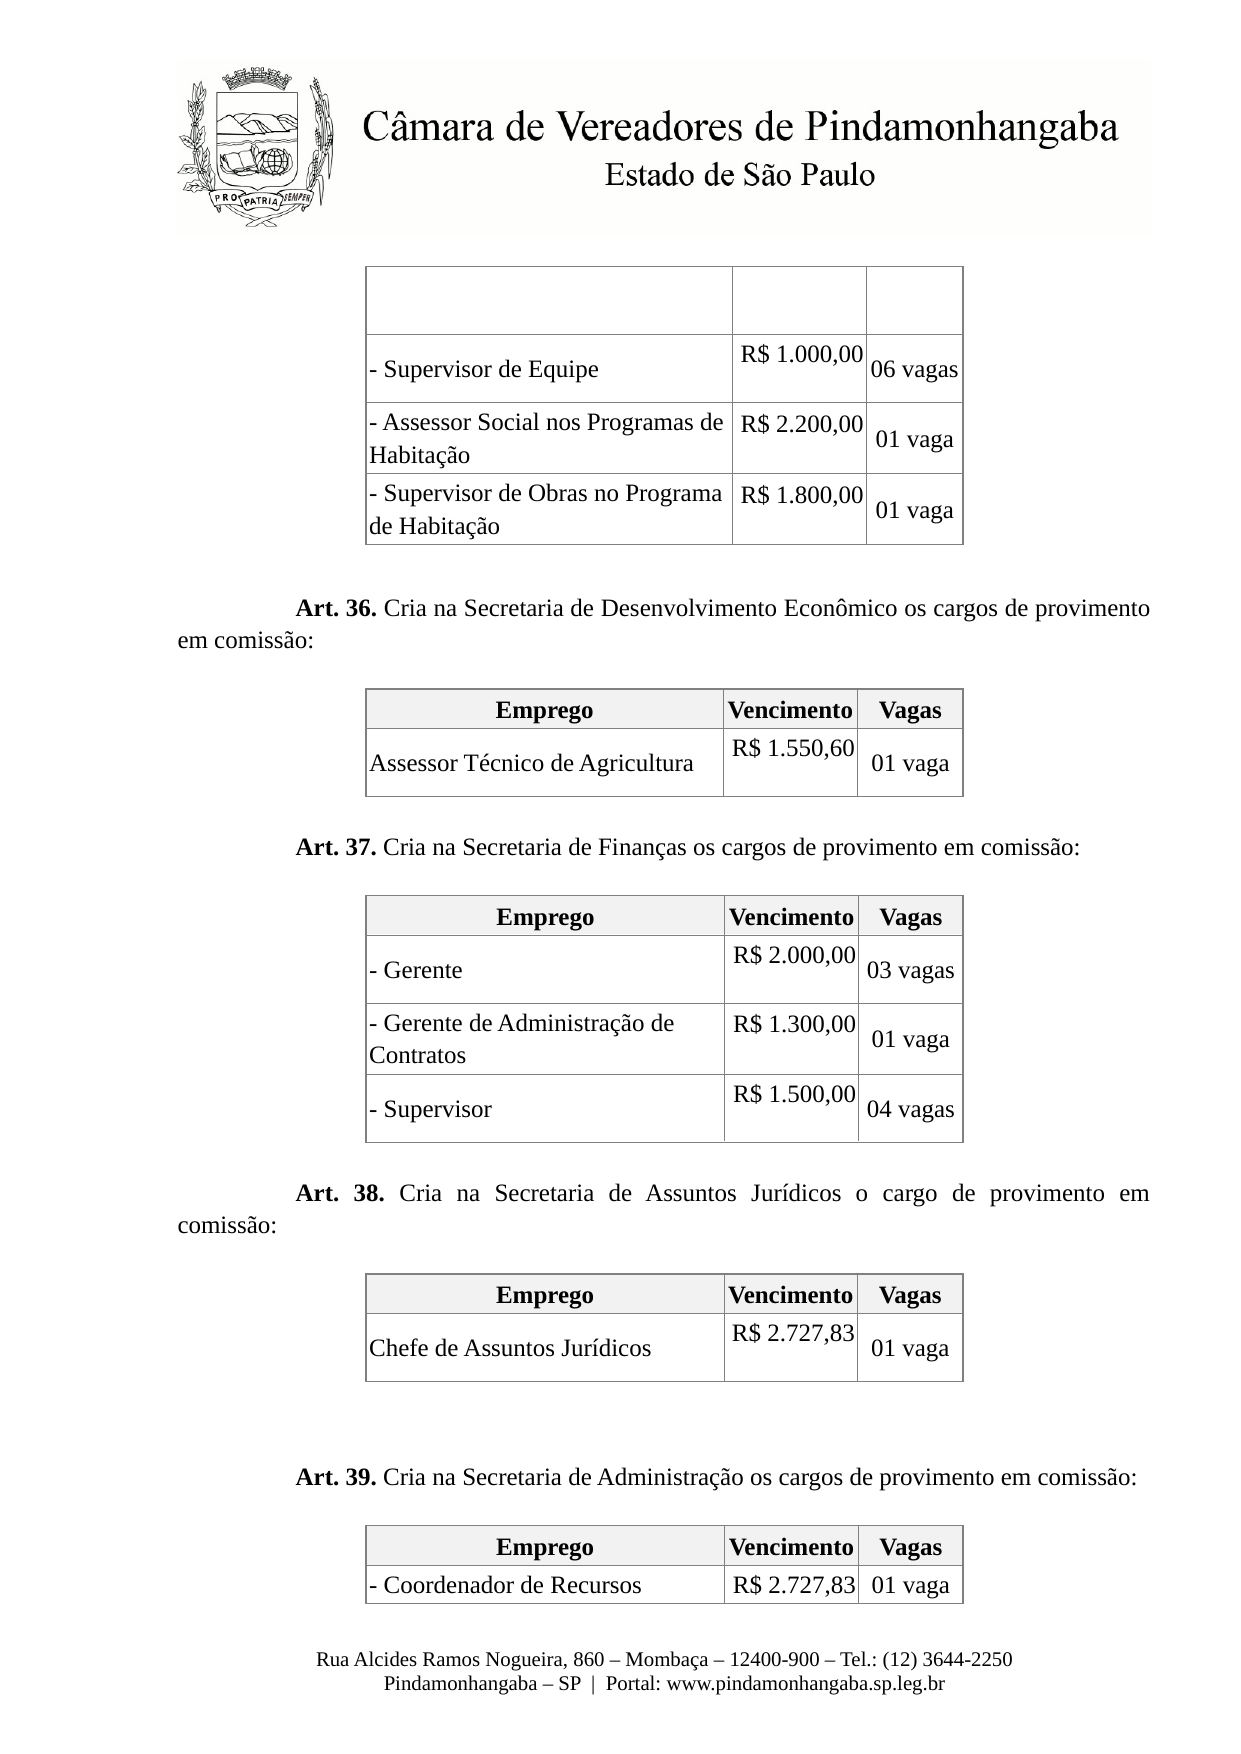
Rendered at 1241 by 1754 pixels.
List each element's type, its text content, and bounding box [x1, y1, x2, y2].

table_cell [733, 267, 866, 334]
table_cell R$ 2.727,83 [725, 1566, 858, 1603]
table_header Emprego [367, 1275, 724, 1313]
table_header Vencimento [725, 1275, 857, 1313]
text Art. 36. Cria na Secretaria de Desenvolvimento Econômico os cargos de provimento em comissão: [177, 590, 1152, 655]
table_cell 01 vaga [858, 729, 962, 796]
table_header Emprego [367, 1526, 724, 1565]
table_cell - Gerente [367, 936, 724, 1002]
table_cell 01 vaga [867, 474, 962, 544]
table_cell R$ 2.200,00 [733, 403, 866, 473]
table_cell 06 vagas [867, 335, 962, 402]
table_header Vencimento [724, 690, 857, 728]
table_header Emprego [367, 690, 723, 728]
picture [177, 59, 1152, 236]
table_header Vencimento [725, 1526, 858, 1565]
table_cell R$ 1.800,00 [733, 474, 866, 544]
text Art. 39. Cria na Secretaria de Administração os cargos de provimento em comissão: [177, 1460, 1152, 1492]
table_cell [867, 267, 962, 334]
table_cell 01 vaga [859, 1004, 962, 1073]
table_cell Assessor Técnico de Agricultura [367, 729, 723, 796]
table_cell R$ 1.000,00 [733, 335, 866, 402]
text Art. 37. Cria na Secretaria de Finanças os cargos de provimento em comissão: [177, 830, 1152, 862]
table_cell R$ 1.300,00 [725, 1004, 858, 1073]
table_cell 04 vagas [859, 1075, 962, 1141]
table_cell 01 vaga [858, 1314, 962, 1381]
table_cell 01 vaga [859, 1566, 962, 1603]
table_cell [367, 267, 732, 334]
table_cell - Assessor Social nos Programas de Habitação [367, 403, 732, 473]
table_cell - Supervisor de Equipe [367, 335, 732, 402]
table_header Vagas [859, 896, 962, 934]
table_header Vagas [858, 690, 962, 728]
table_cell - Gerente de Administração de Contratos [367, 1004, 724, 1073]
text Art. 38. Cria na Secretaria de Assuntos Jurídicos o cargo de provimento em comissão: [177, 1175, 1152, 1240]
table_cell R$ 2.000,00 [725, 936, 858, 1002]
table_cell R$ 2.727,83 [725, 1314, 857, 1381]
table_cell 01 vaga [867, 403, 962, 473]
table_cell - Coordenador de Recursos [367, 1566, 724, 1603]
table_cell R$ 1.500,00 [725, 1075, 858, 1141]
table_cell - Supervisor de Obras no Programa de Habitação [367, 474, 732, 544]
table_header Vagas [859, 1526, 962, 1565]
table_cell R$ 1.550,60 [724, 729, 857, 796]
table_header Emprego [367, 896, 724, 934]
table_header Vencimento [725, 896, 858, 934]
table_cell 03 vagas [859, 936, 962, 1002]
table_cell Chefe de Assuntos Jurídicos [367, 1314, 724, 1381]
table_cell - Supervisor [367, 1075, 724, 1141]
table_header Vagas [858, 1275, 962, 1313]
